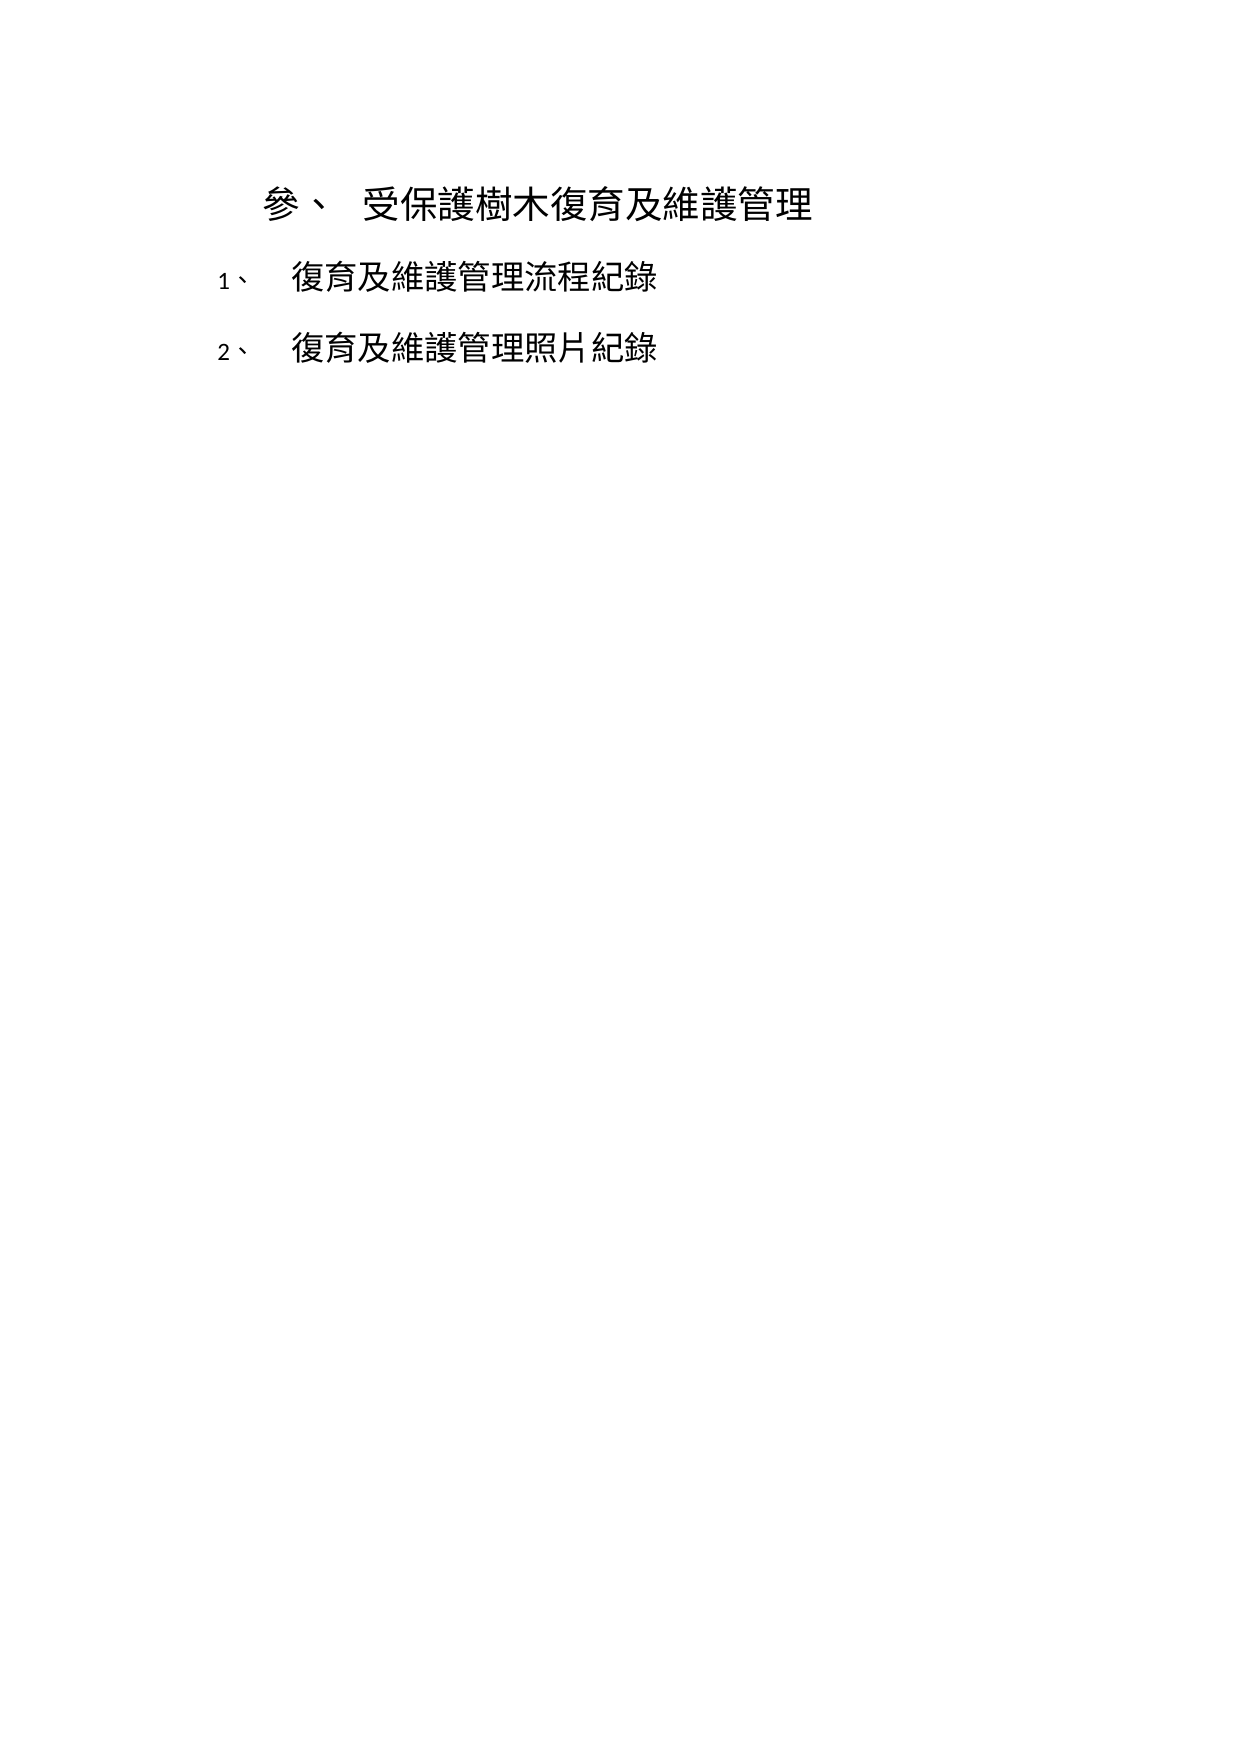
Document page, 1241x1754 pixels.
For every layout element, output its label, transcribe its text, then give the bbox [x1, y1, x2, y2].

list 復育及維護管理照片紀錄 [217, 319, 1053, 371]
list 復育及維護管理流程紀錄 [217, 248, 1053, 300]
list 受保護樹木復育及維護管理 [263, 177, 1053, 229]
